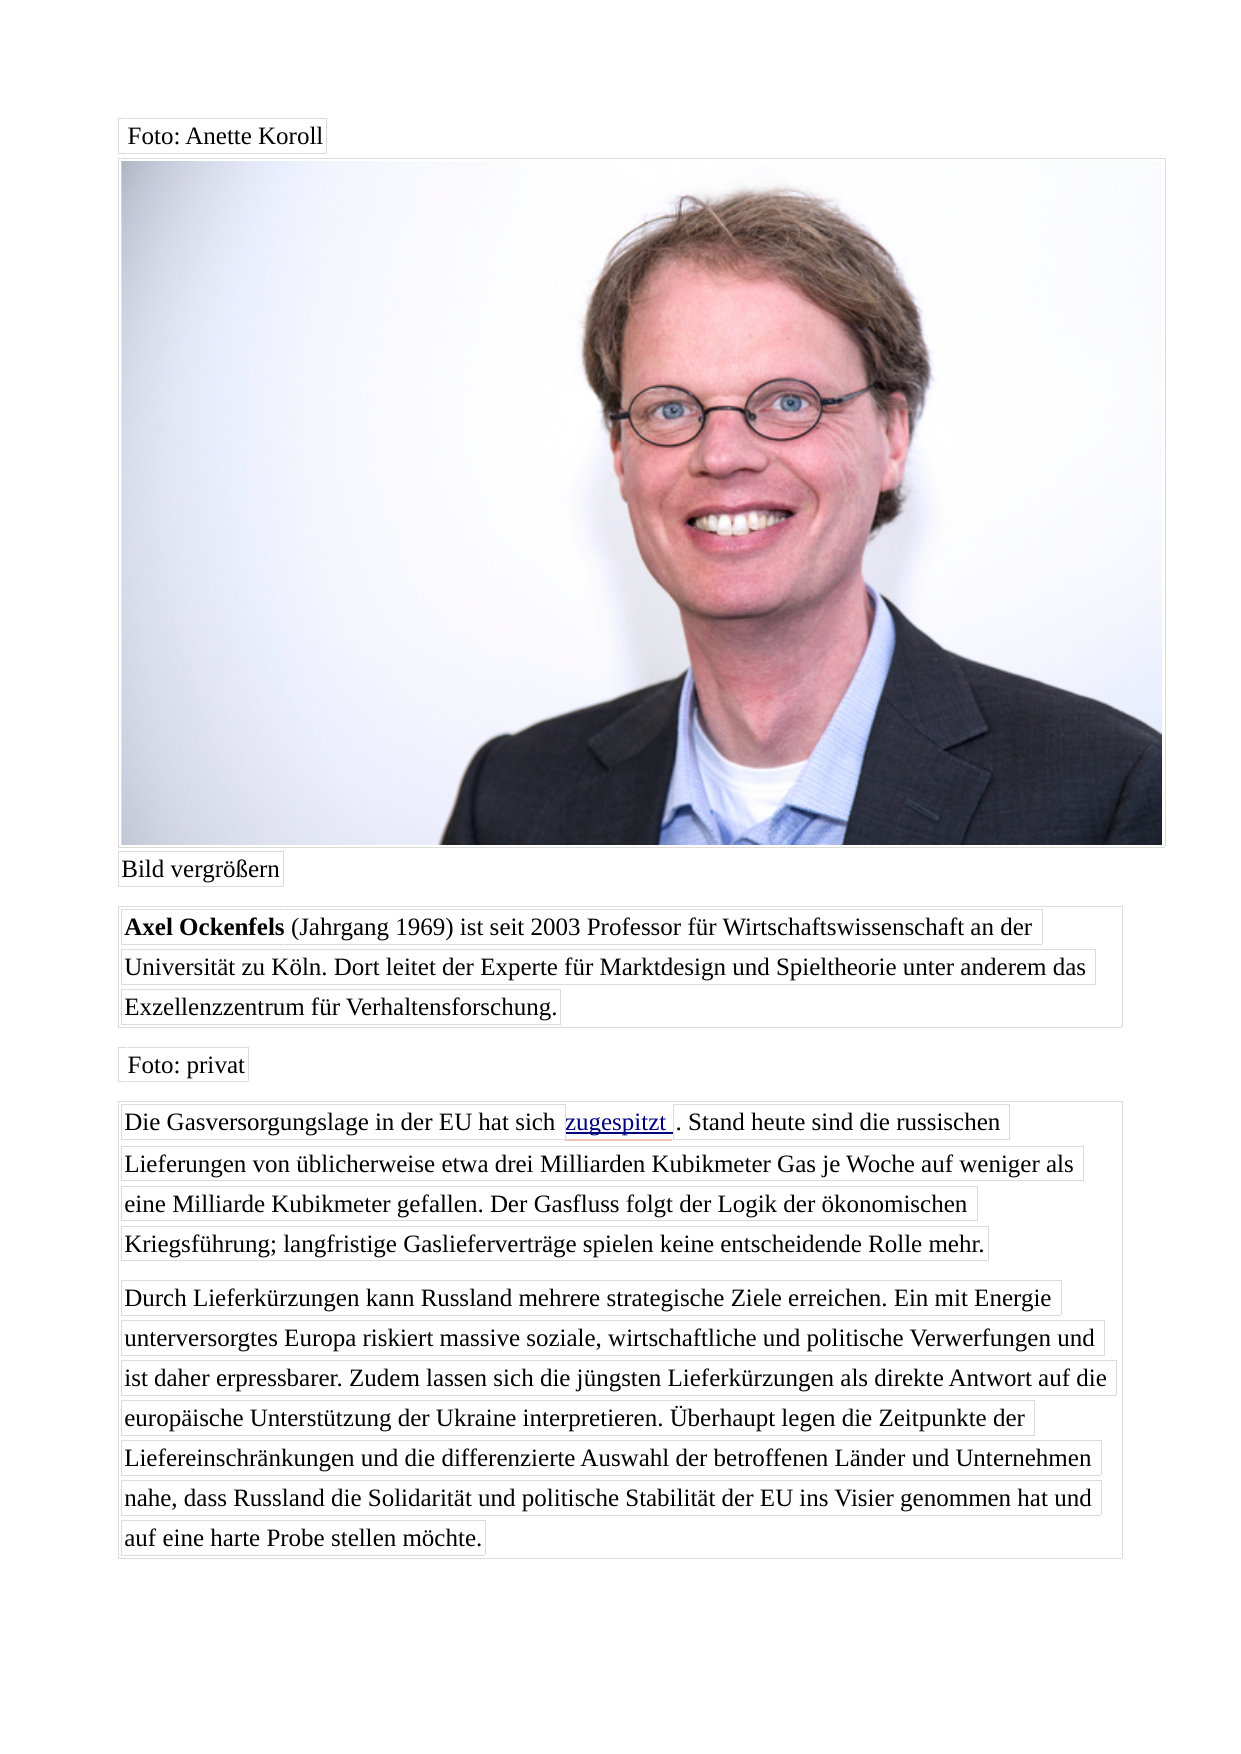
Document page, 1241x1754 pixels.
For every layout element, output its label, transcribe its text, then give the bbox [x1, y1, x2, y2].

text [327, 118, 1122, 153]
text Foto: Anette Koroll [119, 119, 326, 153]
text Foto: privat [119, 1048, 248, 1081]
text Die Gasversorgungslage in der EU hat sich zugespitzt . Stand heute sind die russischen Lieferungen von üblicherweise etwa drei Milliarden Kubikmeter Gas je Woche auf weniger als eine Milliarde Kubikmeter gefallen. Der Gasfluss folgt der Logik der ökonomischen Kriegsführung; langfristige Gaslieferverträge spielen keine entscheidende Rolle mehr. [119, 1102, 1122, 1261]
text [284, 851, 1122, 886]
text Durch Lieferkürzungen kann Russland mehrere strategische Ziele erreichen. Ein mit Energie unterversorgtes Europa riskiert massive soziale, wirtschaftliche und politische Verwerfungen und ist daher erpressbarer. Zudem lassen sich die jüngsten Lieferkürzungen als direkte Antwort auf die europäische Unterstützung der Ukraine interpretieren. Überhaupt legen die Zeitpunkte der Liefereinschränkungen und die differenzierte Auswahl der betroffenen Länder und Unternehmen nahe, dass Russland die Solidarität und politische Stabilität der EU ins Visier genommen hat und auf eine harte Probe stellen möchte. [119, 1277, 1122, 1558]
picture [121, 161, 1162, 845]
text Bild vergrößern [119, 852, 283, 886]
text [249, 1047, 1122, 1081]
text Axel Ockenfels (Jahrgang 1969) ist seit 2003 Professor für Wirtschaftswissenschaft an der Universität zu Köln. Dort leitet der Experte für Marktdesign und Spieltheorie unter anderem das Exzellenzzentrum für Verhaltensforschung. [119, 907, 1122, 1027]
